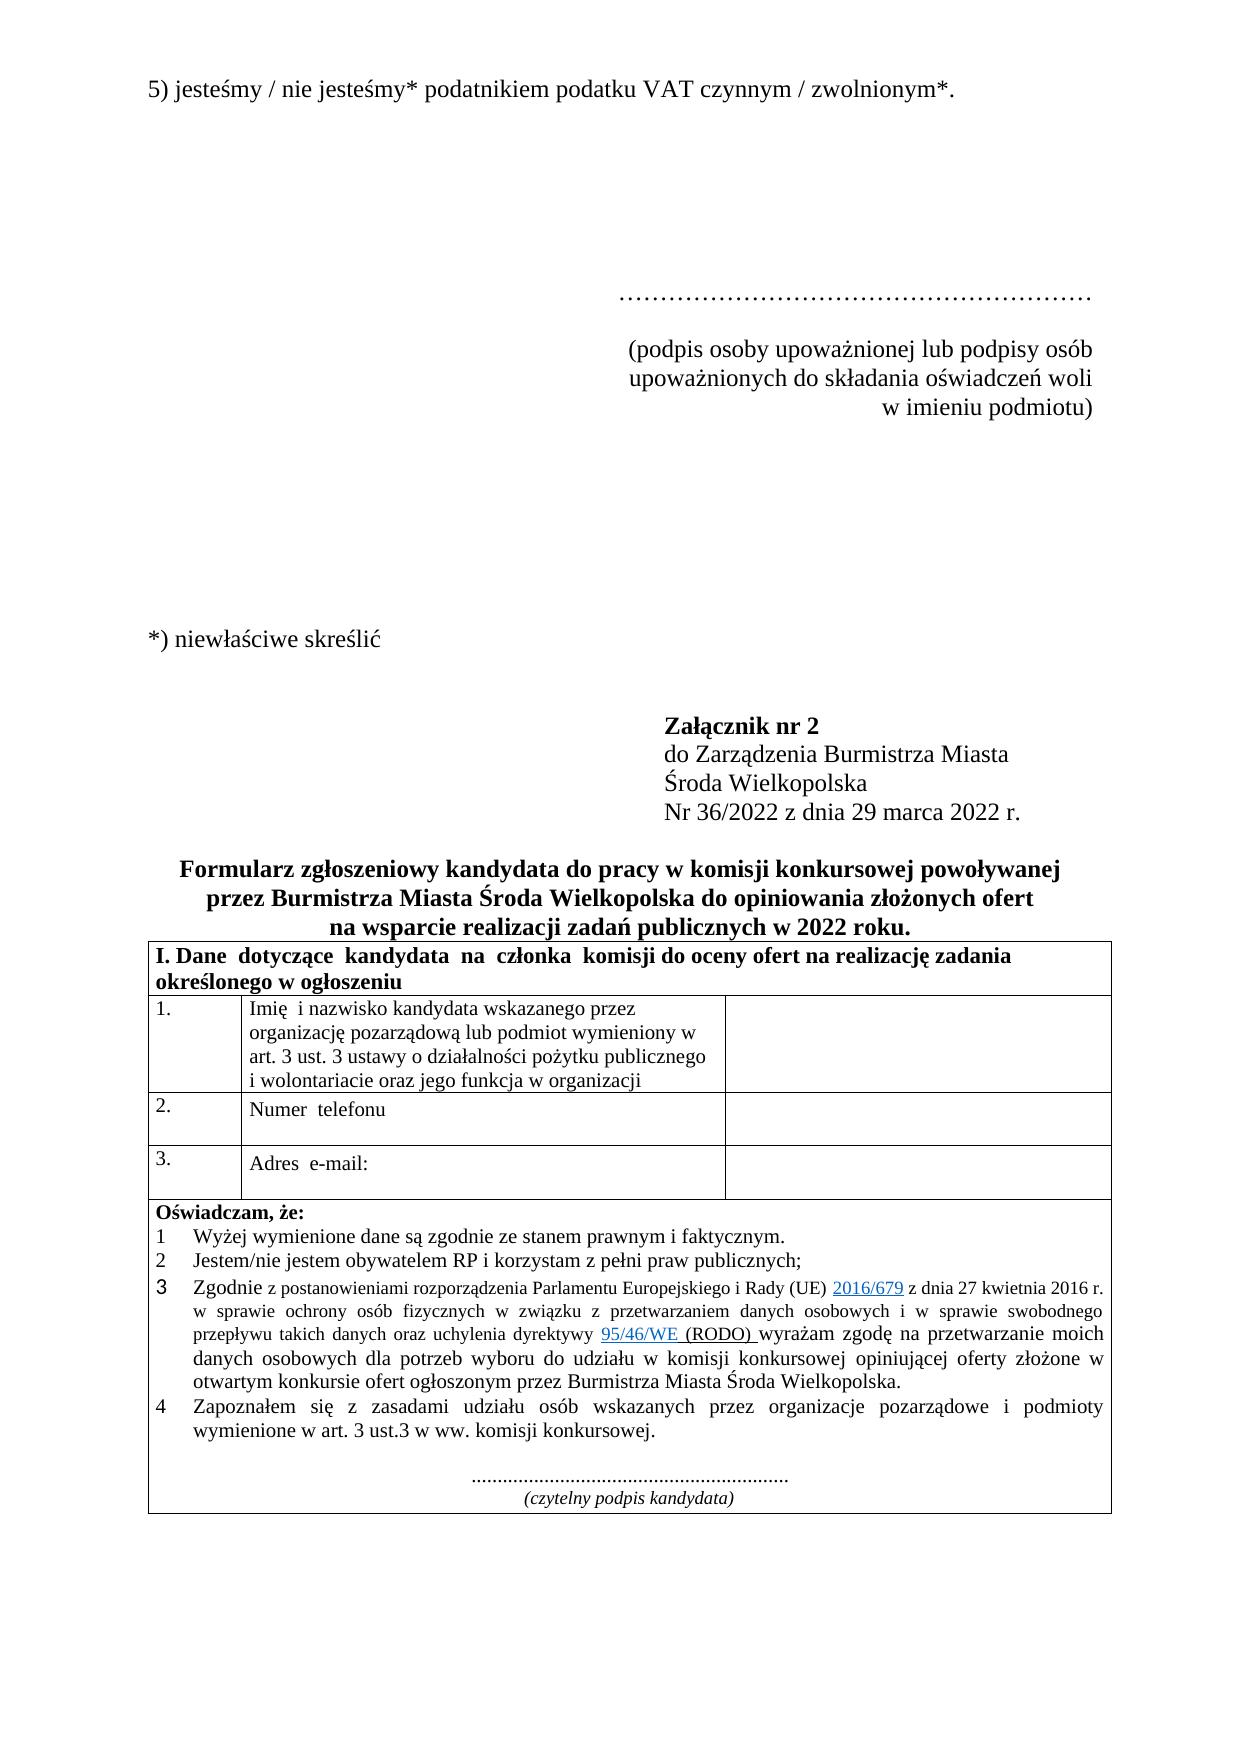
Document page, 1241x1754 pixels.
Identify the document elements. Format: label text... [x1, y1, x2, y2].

table_cell 2. [149, 1093, 241, 1145]
text na wsparcie realizacji zadań publicznych w 2022 roku. [148, 912, 1093, 941]
text Formularz zgłoszeniowy kandydata do pracy w komisji konkursowej powoływanej przez Burmistrza Miasta Środa Wielkopolska do opiniowania złożonych ofert [148, 854, 1093, 912]
table_cell Imię i nazwisko kandydata wskazanego przez organizację pozarządową lub podmiot wymieniony w art. 3 ust. 3 ustawy o działalności pożytku publicznego i wolontariacie oraz jego funkcja w organizacji [242, 996, 725, 1092]
table_cell [726, 996, 1111, 1092]
text ………………………………………………… [148, 277, 1093, 305]
table_cell Oświadczam, że: Wyżej wymienione dane są zgodnie ze stanem prawnym i faktycznym. Jestem/nie jestem obywatelem RP i korzystam z pełni praw publicznych; Zgodnie z postanowieniami rozporządzenia Parlamentu Europejskiego i Rady (UE) 2016/679 z dnia 27 kwietnia 2016 r. w sprawie ochrony osób fizycznych w związku z przetwarzaniem danych osobowych i w sprawie swobodnego przepływu takich danych oraz uchylenia dyrektywy 95/46/WE (RODO) wyrażam zgodę na przetwarzanie moich danych osobowych dla potrzeb wyboru do udziału w komisji konkursowej opiniującej oferty złożone w otwartym konkursie ofert ogłoszonym przez Burmistrza Miasta Środa Wielkopolska. Zapoznałem się z zasadami udziału osób wskazanych przez organizacje pozarządowe i podmioty wymienione w art. 3 ust.3 w ww. komisji konkursowej. ............................................................. (czytelny podpis kandydata) [149, 1200, 1111, 1513]
text Środa Wielkopolska [664, 768, 1093, 797]
table_cell [726, 1146, 1111, 1198]
table_cell 3. [149, 1146, 241, 1198]
text *) niewłaściwe skreślić [148, 624, 1093, 653]
text upoważnionych do składania oświadczeń woli [148, 363, 1093, 392]
text (podpis osoby upoważnionej lub podpisy osób [148, 334, 1093, 363]
table_cell 1. [149, 996, 241, 1092]
text Nr 36/2022 z dnia 29 marca 2022 r. [664, 797, 1093, 826]
text do Zarządzenia Burmistrza Miasta [664, 739, 1093, 768]
text w imieniu podmiotu) [148, 392, 1093, 421]
table_cell Numer telefonu [242, 1093, 725, 1145]
text Załącznik nr 2 [628, 711, 1093, 739]
table_cell Adres e-mail: [242, 1146, 725, 1198]
text 5) jesteśmy / nie jesteśmy* podatnikiem podatku VAT czynnym / zwolnionym*. [148, 74, 1093, 102]
table_cell [726, 1093, 1111, 1145]
table_header I. Dane dotyczące kandydata na członka komisji do oceny ofert na realizację zadania określonego w ogłoszeniu [149, 942, 1111, 994]
